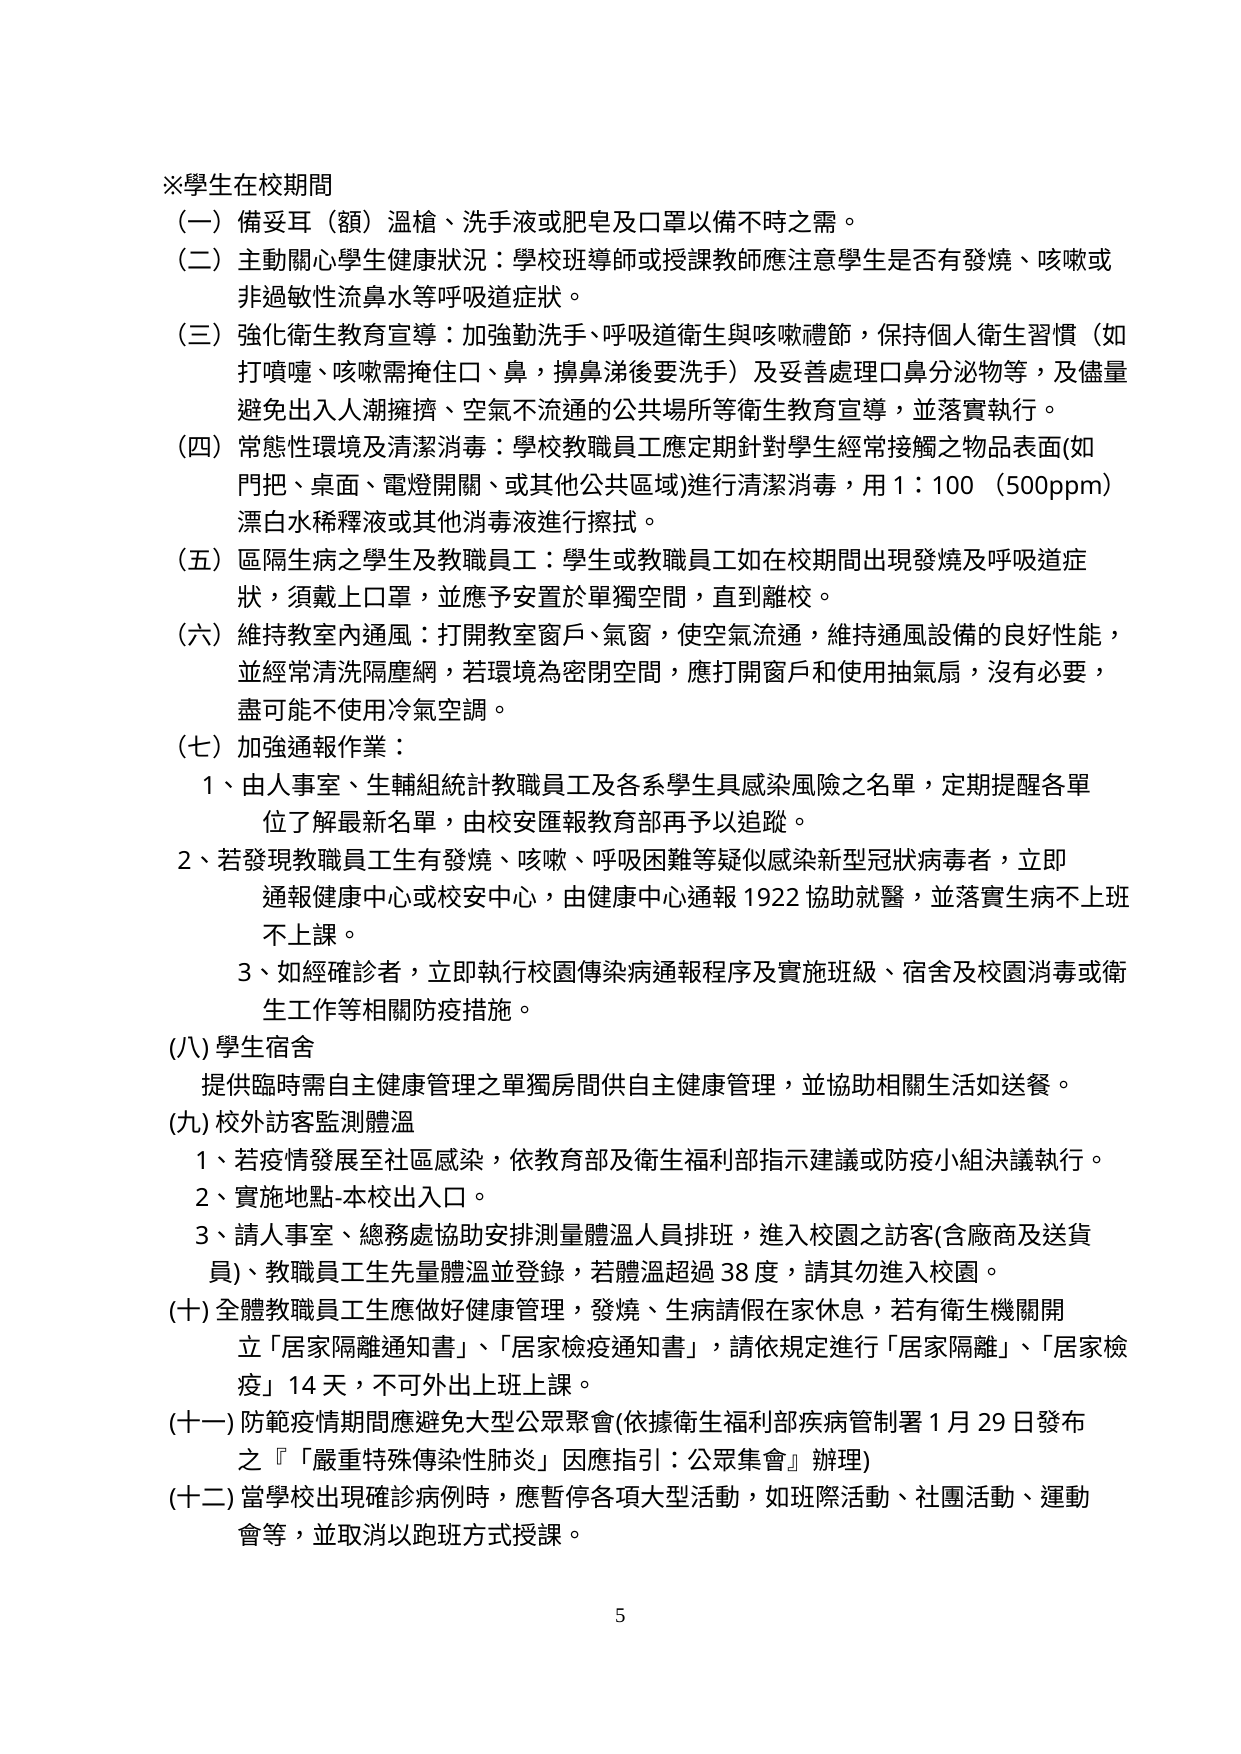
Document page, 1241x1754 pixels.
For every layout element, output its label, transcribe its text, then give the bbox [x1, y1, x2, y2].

text 立「居家隔離通知書」、「居家檢疫通知書」，請依規定進行「居家隔離」、「居家檢疫」14 天，不可外出上班上課。 [237, 1327, 1128, 1402]
text 打噴嚏、咳嗽需掩住口、鼻，擤鼻涕後要洗手）及妥善處理口鼻分泌物等，及儘量避免出入人潮擁擠、空氣不流通的公共場所等衛生教育宣導，並落實執行。 [237, 352, 1128, 427]
text 之『「嚴重特殊傳染性肺炎」因應指引：公眾集會』辦理) [237, 1439, 1128, 1477]
text （五）區隔生病之學生及教職員工：學生或教職員工如在校期間出現發燒及呼吸道症 [162, 539, 1128, 577]
text 3、請人事室、總務處協助安排測量體溫人員排班，進入校園之訪客(含廠商及送貨 [162, 1214, 1128, 1252]
text 員)、教職員工生先量體溫並登錄，若體溫超過38度，請其勿進入校園。 [162, 1252, 1128, 1289]
text （一）備妥耳（額）溫槍、洗手液或肥皂及口罩以備不時之需。 [162, 202, 1128, 239]
text 狀，須戴上口罩，並應予安置於單獨空間，直到離校。 [237, 577, 1128, 614]
text 並經常清洗隔塵網，若環境為密閉空間，應打開窗戶和使用抽氣扇，沒有必要，盡可能不使用冷氣空調。 [237, 652, 1128, 727]
text 2、實施地點-本校出入口。 [162, 1177, 1128, 1214]
text 1、若疫情發展至社區感染，依教育部及衛生福利部指示建議或防疫小組決議執行。 [162, 1139, 1128, 1177]
text 會等，並取消以跑班方式授課。 [237, 1514, 1128, 1552]
text （四）常態性環境及清潔消毒：學校教職員工應定期針對學生經常接觸之物品表面(如 [162, 427, 1128, 464]
text （三）強化衛生教育宣導：加強勤洗手、呼吸道衛生與咳嗽禮節，保持個人衛生習慣（如： [162, 314, 1128, 352]
text 3、如經確診者，立即執行校園傳染病通報程序及實施班級、宿舍及校園消毒或衛 [237, 952, 1128, 989]
text 門把、桌面、電燈開關、或其他公共區域)進行清潔消毒，用1：100 （500ppm）漂白水稀釋液或其他消毒液進行擦拭。 [237, 464, 1128, 539]
text ※學生在校期間 [162, 164, 1128, 202]
text 非過敏性流鼻水等呼吸道症狀。 [237, 277, 1128, 314]
text (十一) 防範疫情期間應避免大型公眾聚會(依據衛生福利部疾病管制署1月29日發布 [162, 1402, 1128, 1439]
text 位了解最新名單，由校安匯報教育部再予以追蹤。 [262, 802, 1128, 839]
text (十二) 當學校出現確診病例時，應暫停各項大型活動，如班際活動、社團活動、運動 [162, 1477, 1128, 1514]
text （六）維持教室內通風：打開教室窗戶、氣窗，使空氣流通，維持通風設備的良好性能， [162, 614, 1128, 652]
text （七）加強通報作業： [162, 727, 1128, 764]
text (八) 學生宿舍 [162, 1027, 1128, 1064]
text 通報健康中心或校安中心，由健康中心通報1922協助就醫，並落實生病不上班、不上課。 [262, 877, 1128, 952]
text (九) 校外訪客監測體溫 [162, 1102, 1128, 1139]
text 1、由人事室、生輔組統計教職員工及各系學生具感染風險之名單，定期提醒各單 [162, 764, 1128, 802]
text (十) 全體教職員工生應做好健康管理，發燒、生病請假在家休息，若有衛生機關開 [162, 1289, 1128, 1327]
text 2、若發現教職員工生有發燒、咳嗽、呼吸困難等疑似感染新型冠狀病毒者，立即 [112, 839, 1128, 877]
text 提供臨時需自主健康管理之單獨房間供自主健康管理，並協助相關生活如送餐。 [162, 1064, 1128, 1102]
text 生工作等相關防疫措施。 [262, 989, 1128, 1027]
text （二）主動關心學生健康狀況：學校班導師或授課教師應注意學生是否有發燒、咳嗽或 [162, 239, 1128, 277]
